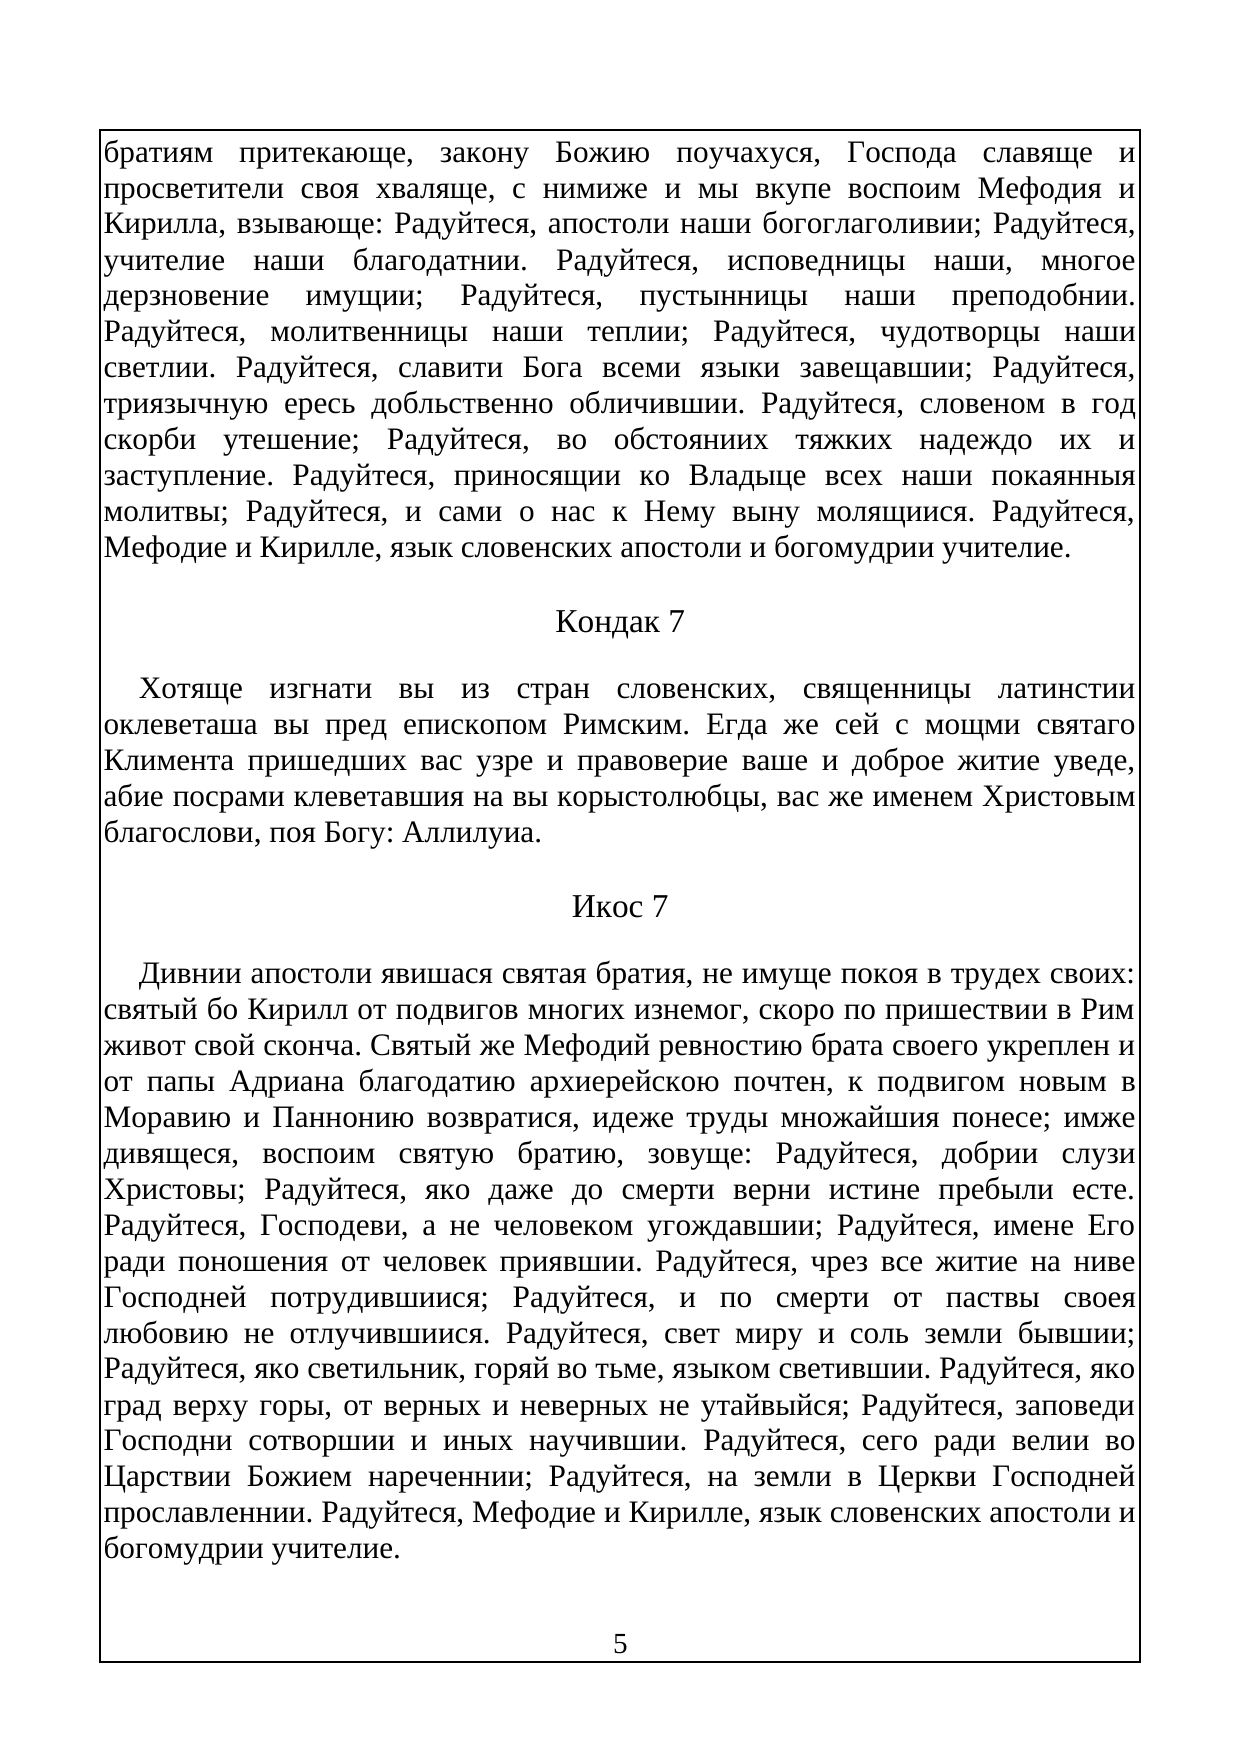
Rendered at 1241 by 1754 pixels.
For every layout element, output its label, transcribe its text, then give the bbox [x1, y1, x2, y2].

text Дивнии апостоли явишася святая братия, не имуще покоя в трудех своих: святый бо Кирилл от подвигов многих изнемог, скоро по пришествии в Рим живот свой сконча. Святый же Мефодий ревностию брата своего укреплен и от папы Адриана благодатию архиерейскою почтен, к подвигом новым в Моравию и Паннонию возвратися, идеже труды множайшия понесе; имже дивящеся, воспоим святую братию, зовуще: Радуйтеся, добрии слузи Христовы; Радуйтеся, яко даже до смерти верни истине пребыли есте. Радуйтеся, Господеви, а не человеком угождавшии; Радуйтеся, имене Его ради поношения от человек приявшии. Радуйтеся, чрез все житие на ниве Господней потрудившиися; Радуйтеся, и по смерти от паствы своея любовию не отлучившиися. Радуйтеся, свет миру и соль земли бывшии; Радуйтеся, яко светильник, горяй во тьме, языком светившии. Радуйтеся, яко град верху горы, от верных и неверных не утайвыйся; Радуйтеся, заповеди Господни сотворшии и иных научившии. Радуйтеся, сего ради велии во Царствии Божием нареченнии; Радуйтеся, на земли в Церкви Господней прославленнии. Радуйтеся, Мефодие и Кирилле, язык словенских апостоли и богомудрии учителие. [103, 954, 1137, 1565]
subtitle Икос 7 [103, 887, 1137, 925]
text Хотяще изгнати вы из стран словенских, священницы латинстии оклеветаша вы пред епископом Римским. Егда же сей с мощми святаго Климента пришедших вас узре и правоверие ваше и доброе житие уведе, абие посрами клеветавшия на вы корыстолюбцы, вас же именем Христовым благослови, поя Богу: Аллилуиа. [103, 669, 1137, 849]
text братиям притекающе, закону Божию поучахуся, Господа славяще и просветители своя хваляще, с нимиже и мы вкупе воспоим Мефодия и Кирилла, взывающе: Радуйтеся, апостоли наши богоглаголивии; Радуйтеся, учителие наши благодатнии. Радуйтеся, исповедницы наши, многое дерзновение имущии; Радуйтеся, пустынницы наши преподобнии. Радуйтеся, молитвенницы наши теплии; Радуйтеся, чудотворцы наши светлии. Радуйтеся, славити Бога всеми языки завещавшии; Радуйтеся, триязычную ересь добльственно обличившии. Радуйтеся, словеном в год скорби утешение; Радуйтеся, во обстояниих тяжких надеждо их и заступление. Радуйтеся, приносящии ко Владыце всех наши покаянныя молитвы; Радуйтеся, и сами о нас к Нему выну молящиися. Радуйтеся, Мефодие и Кирилле, язык словенских апостоли и богомудрии учителие. [103, 133, 1137, 564]
subtitle Кондак 7 [103, 602, 1137, 640]
